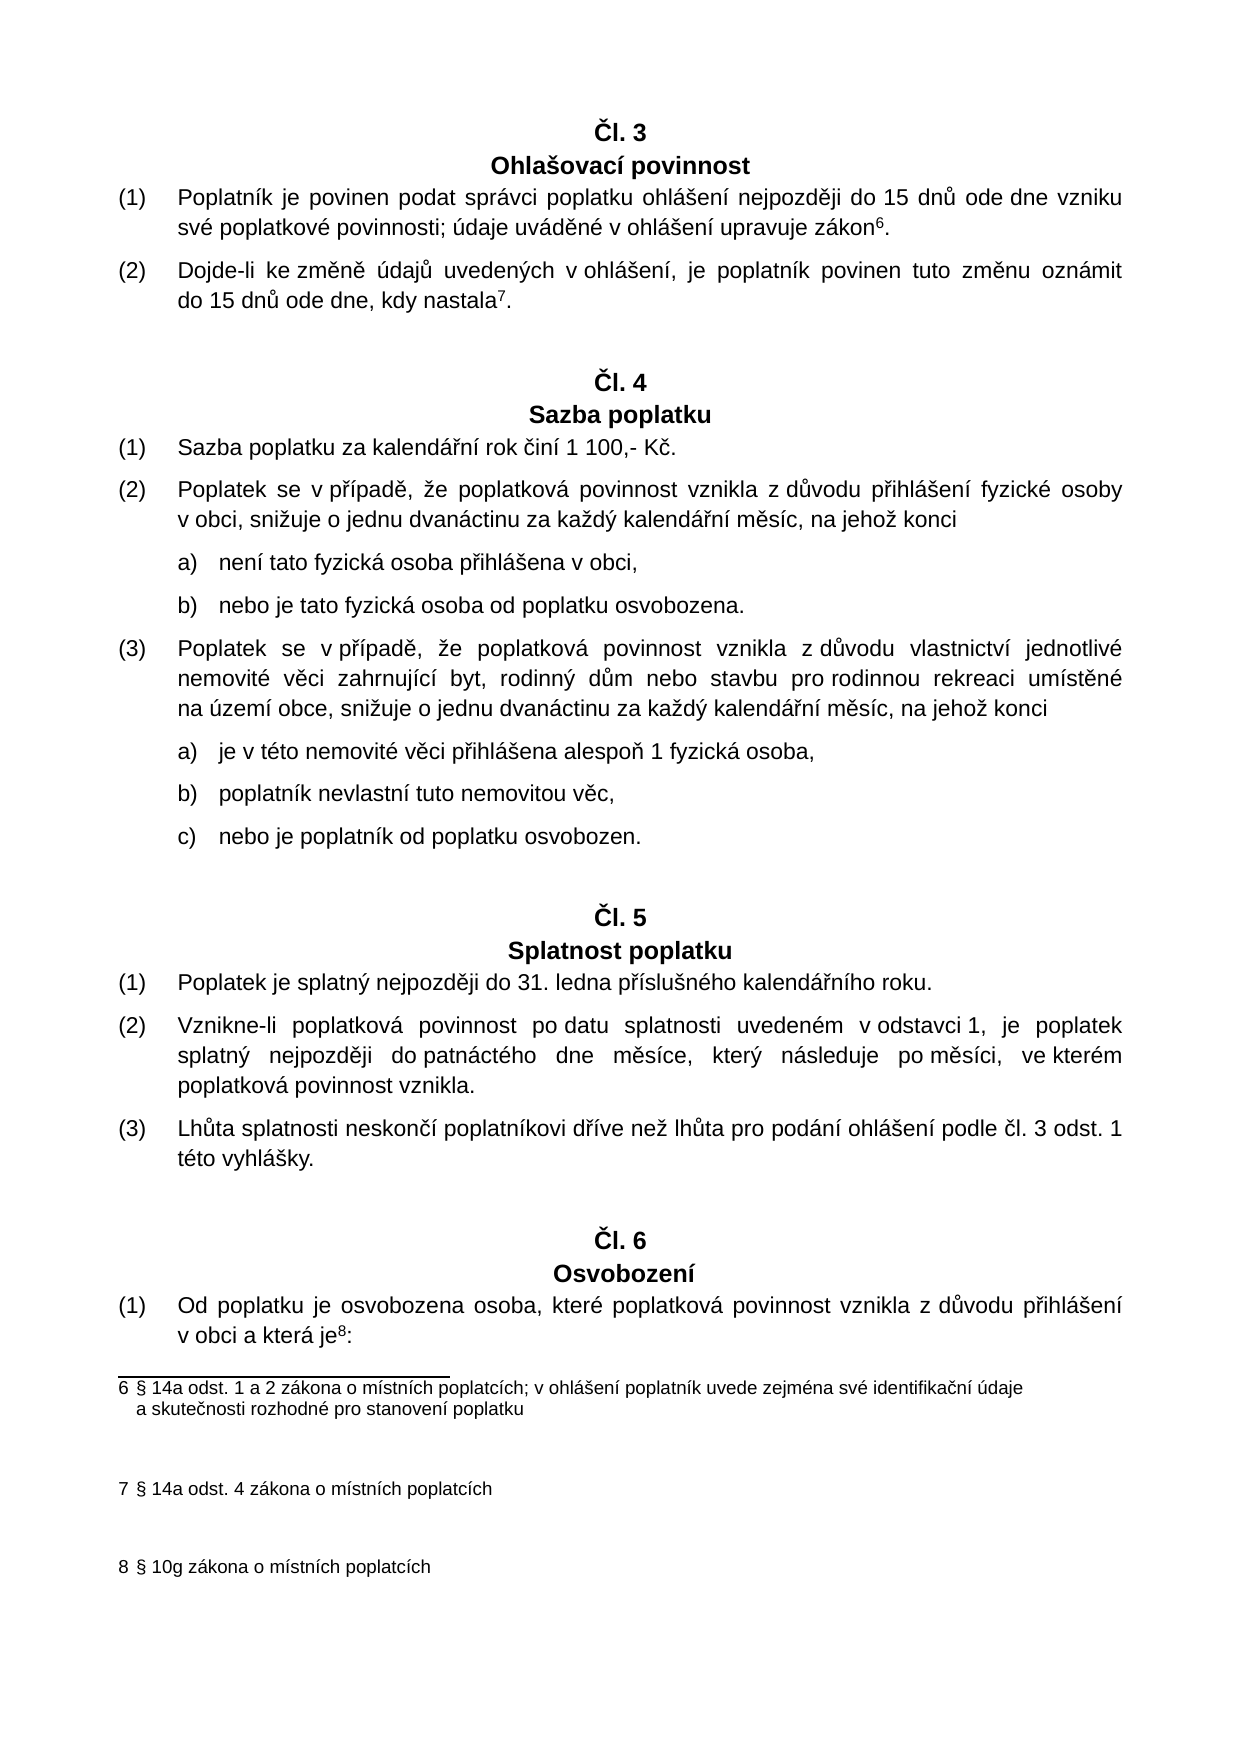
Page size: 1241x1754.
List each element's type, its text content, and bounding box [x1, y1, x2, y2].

list § 14a odst. 1 a 2 zákona o místních poplatcích; v ohlášení poplatník uvede zejména své identifikační údaje a skutečnosti rozhodné pro stanovení poplatku [118, 1377, 1122, 1420]
list Poplatek je splatný nejpozději do 31. ledna příslušného kalendářního roku. [118, 969, 1122, 996]
list Sazba poplatku za kalendářní rok činí 1 100,- Kč. [118, 433, 1122, 460]
list Poplatek se v případě, že poplatková povinnost vznikla z důvodu vlastnictví jednotlivé nemovité věci zahrnující byt, rodinný dům nebo stavbu pro rodinnou rekreaci umístěné na území obce, snižuje o jednu dvanáctinu za každý kalendářní měsíc, na jehož konci [118, 634, 1122, 721]
list Vznikne-li poplatková povinnost po datu splatnosti uvedeném v odstavci 1, je poplatek splatný nejpozději do patnáctého dne měsíce, který následuje po měsíci, ve kterém poplatková povinnost vznikla. [118, 1012, 1122, 1099]
list § 10g zákona o místních poplatcích [118, 1556, 1122, 1578]
subtitle Čl. 3 Ohlašovací povinnost [118, 118, 1122, 180]
list § 14a odst. 4 zákona o místních poplatcích [118, 1477, 1122, 1499]
list Lhůta splatnosti neskončí poplatníkovi dříve než lhůta pro podání ohlášení podle čl. 3 odst. 1 této vyhlášky. [118, 1115, 1122, 1172]
list není tato fyzická osoba přihlášena v obci, [177, 549, 1122, 576]
subtitle Čl. 5 Splatnost poplatku [118, 903, 1122, 965]
list nebo je poplatník od poplatku osvobozen. [177, 823, 1122, 849]
list Poplatek se v případě, že poplatková povinnost vznikla z důvodu přihlášení fyzické osoby v obci, snižuje o jednu dvanáctinu za každý kalendářní měsíc, na jehož konci [118, 476, 1122, 533]
list Poplatník je povinen podat správci poplatku ohlášení nejpozději do 15 dnů ode dne vzniku své poplatkové povinnosti; údaje uváděné v ohlášení upravuje zákon. [118, 184, 1122, 241]
subtitle Čl. 6 Osvobození [118, 1226, 1122, 1287]
list Od poplatku je osvobozena osoba, které poplatková povinnost vznikla z důvodu přihlášení v obci a která je: [118, 1292, 1122, 1348]
list poplatník nevlastní tuto nemovitou věc, [177, 780, 1122, 807]
list nebo je tato fyzická osoba od poplatku osvobozena. [177, 592, 1122, 618]
list Dojde-li ke změně údajů uvedených v ohlášení, je poplatník povinen tuto změnu oznámit do 15 dnů ode dne, kdy nastala. [118, 257, 1122, 314]
subtitle Čl. 4 Sazba poplatku [118, 367, 1122, 429]
list je v této nemovité věci přihlášena alespoň 1 fyzická osoba, [177, 738, 1122, 764]
